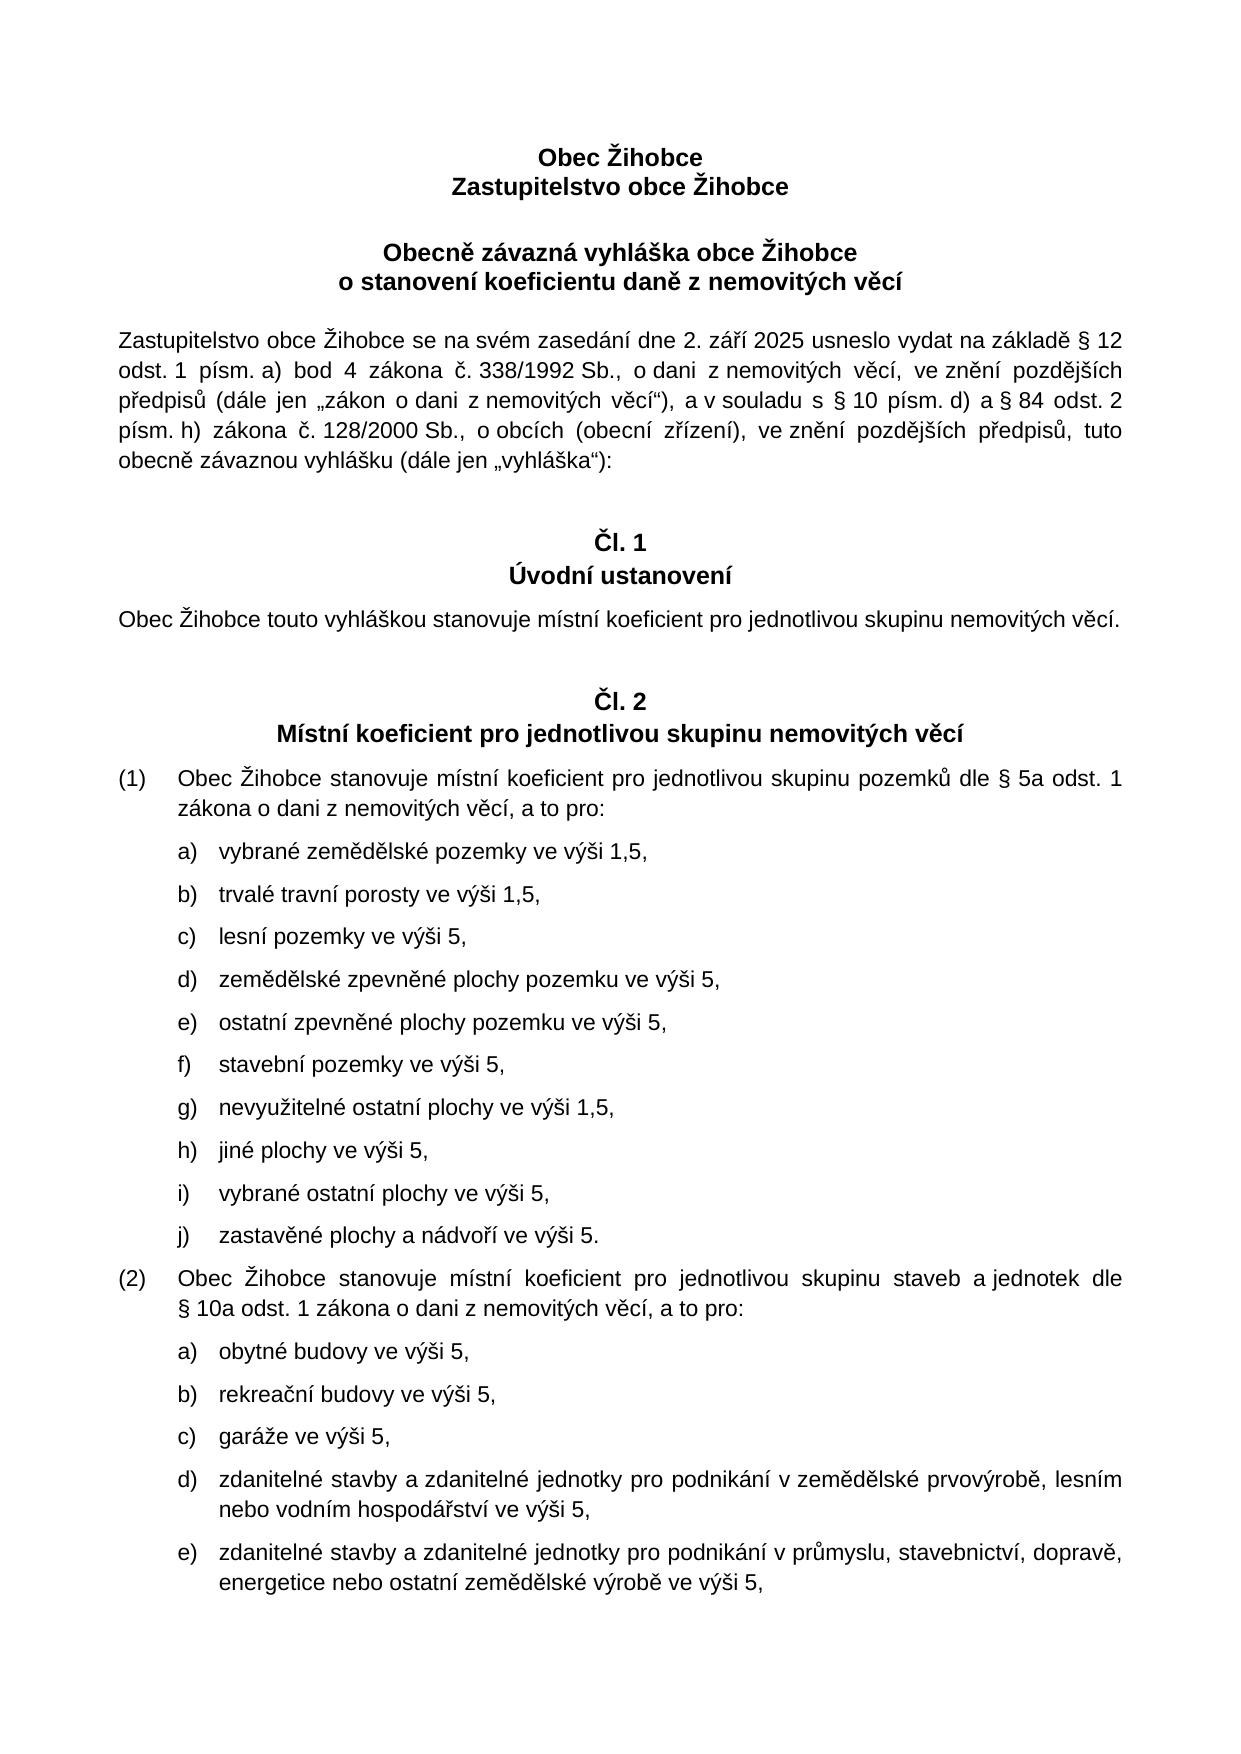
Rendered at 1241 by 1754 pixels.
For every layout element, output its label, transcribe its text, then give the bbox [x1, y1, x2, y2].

list nevyužitelné ostatní plochy ve výši 1,5, [177, 1094, 1122, 1121]
list lesní pozemky ve výši 5, [177, 923, 1122, 950]
list vybrané zemědělské pozemky ve výši 1,5, [177, 838, 1122, 864]
title Obec Žihobce Zastupitelstvo obce Žihobce [118, 143, 1122, 201]
list zastavěné plochy a nádvoří ve výši 5. [177, 1222, 1122, 1249]
subtitle Obecně závazná vyhláška obce Žihobce o stanovení koeficientu daně z nemovitých věcí [118, 238, 1122, 295]
list garáže ve výši 5, [177, 1423, 1122, 1450]
text Zastupitelstvo obce Žihobce se na svém zasedání dne 2. září 2025 usneslo vydat na základě § 12 odst. 1 písm. a) bod 4 zákona č. 338/1992 Sb., o dani z nemovitých věcí, ve znění pozdějších předpisů (dále jen „zákon o dani z nemovitých věcí“), a v souladu s § 10 písm. d) a § 84 odst. 2 písm. h) zákona č. 128/2000 Sb., o obcích (obecní zřízení), ve znění pozdějších předpisů, tuto obecně závaznou vyhlášku (dále jen „vyhláška“): [118, 327, 1122, 474]
list trvalé travní porosty ve výši 1,5, [177, 881, 1122, 907]
list ostatní zpevněné plochy pozemku ve výši 5, [177, 1009, 1122, 1035]
list vybrané ostatní plochy ve výši 5, [177, 1179, 1122, 1206]
list obytné budovy ve výši 5, [177, 1338, 1122, 1364]
list Obec Žihobce stanovuje místní koeficient pro jednotlivou skupinu pozemků dle § 5a odst. 1 zákona o dani z nemovitých věcí, a to pro: [118, 765, 1122, 822]
list Obec Žihobce stanovuje místní koeficient pro jednotlivou skupinu staveb a jednotek dle § 10a odst. 1 zákona o dani z nemovitých věcí, a to pro: [118, 1265, 1122, 1322]
list zdanitelné stavby a zdanitelné jednotky pro podnikání v průmyslu, stavebnictví, dopravě, energetice nebo ostatní zemědělské výrobě ve výši 5, [177, 1539, 1122, 1596]
list zdanitelné stavby a zdanitelné jednotky pro podnikání v zemědělské prvovýrobě, lesním nebo vodním hospodářství ve výši 5, [177, 1466, 1122, 1523]
list jiné plochy ve výši 5, [177, 1137, 1122, 1163]
list zemědělské zpevněné plochy pozemku ve výši 5, [177, 966, 1122, 992]
subtitle Čl. 1 Úvodní ustanovení [118, 528, 1122, 589]
subtitle Čl. 2 Místní koeficient pro jednotlivou skupinu nemovitých věcí [118, 686, 1122, 748]
list rekreační budovy ve výši 5, [177, 1381, 1122, 1407]
text Obec Žihobce touto vyhláškou stanovuje místní koeficient pro jednotlivou skupinu nemovitých věcí. [118, 606, 1122, 633]
list stavební pozemky ve výši 5, [177, 1051, 1122, 1078]
